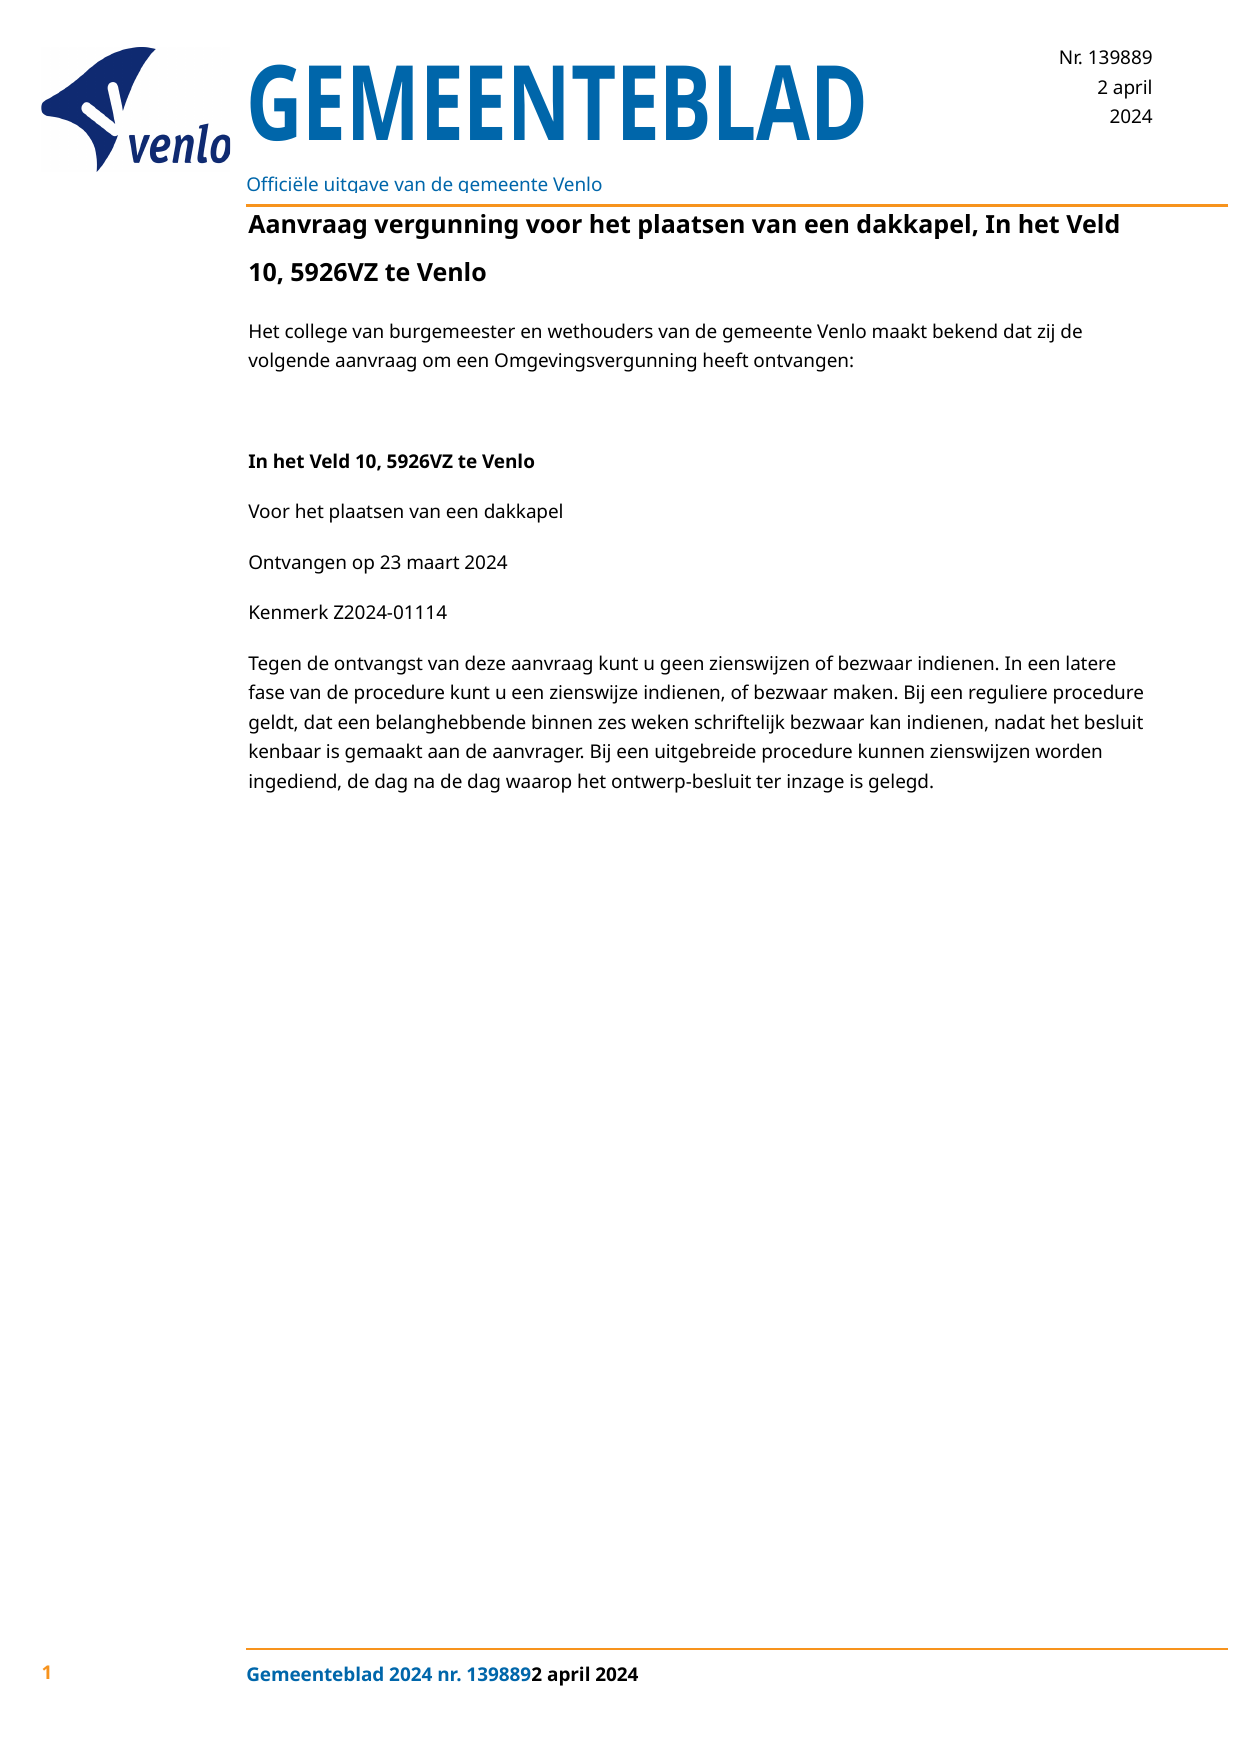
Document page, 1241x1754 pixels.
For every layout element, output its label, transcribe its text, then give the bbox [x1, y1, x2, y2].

picture [41, 47, 231, 172]
text Ontvangen op 23 maart 2024 [248, 549, 1152, 575]
text Het college van burgemeester en wethouders van de gemeente Venlo maakt bekend dat zij de volgende aanvraag om een Omgevingsvergunning heeft ontvangen: [248, 318, 1152, 373]
text Aanvraag vergunning voor het plaatsen van een dakkapel, In het Veld 10, 5926VZ te Venlo [248, 207, 1152, 288]
text Voor het plaatsen van een dakkapel [248, 499, 1152, 524]
text Tegen de ontvangst van deze aanvraag kunt u geen zienswijzen of bezwaar indienen. In een latere fase van de procedure kunt u een zienswijze indienen, of bezwaar maken. Bij een reguliere procedure geldt, dat een belanghebbende binnen zes weken schriftelijk bezwaar kan indienen, nadat het besluit kenbaar is gemaakt aan de aanvrager. Bij een uitgebreide procedure kunnen zienswijzen worden ingediend, de dag na de dag waarop het ontwerp-besluit ter inzage is gelegd. [248, 650, 1152, 794]
text In het Veld 10, 5926VZ te Venlo [248, 448, 1152, 474]
text Kenmerk Z2024-01114 [248, 599, 1152, 625]
